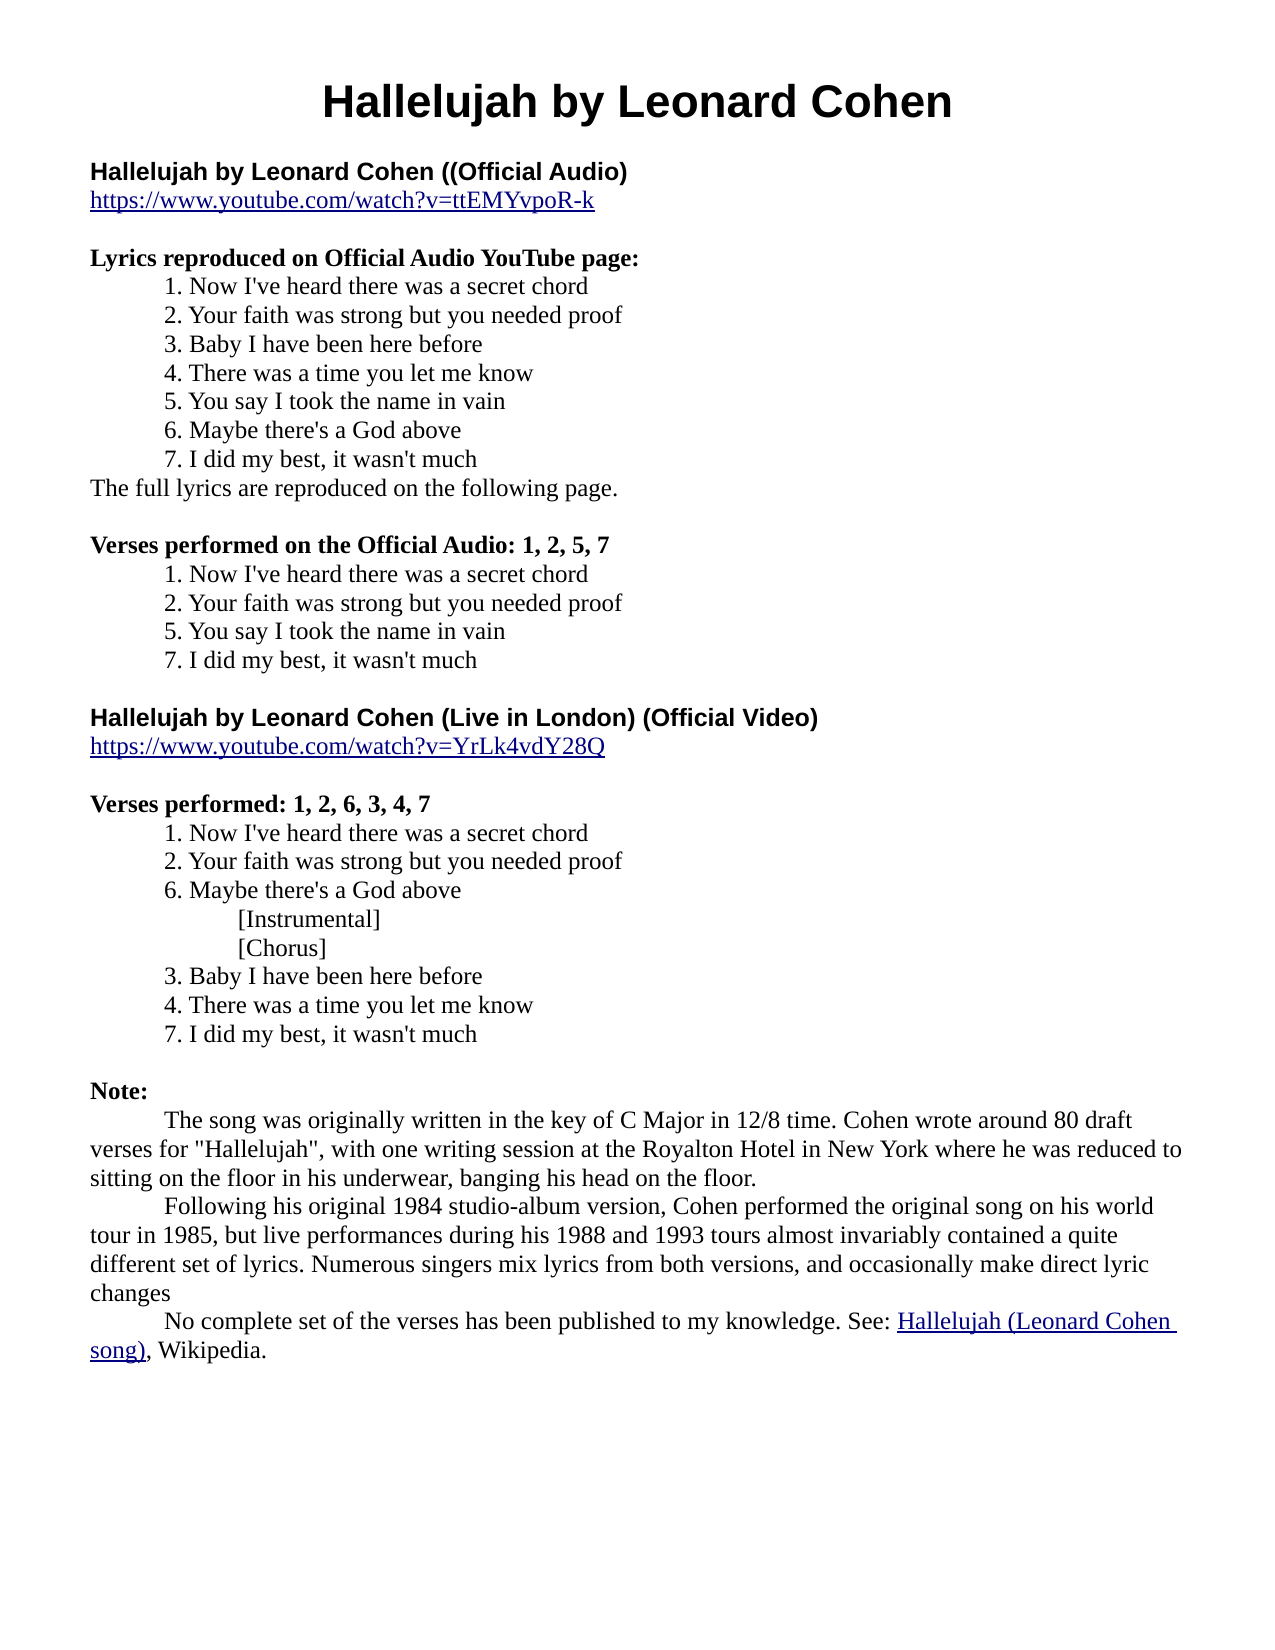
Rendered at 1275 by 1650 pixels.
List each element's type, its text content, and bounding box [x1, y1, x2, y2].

text Hallelujah by Leonard Cohen (Live in London) (Official Video) [90, 703, 1185, 731]
text 2. Your faith was strong but you needed proof [164, 846, 1185, 875]
text 5. You say I took the name in vain [164, 616, 1185, 645]
text [Chorus] [164, 933, 1185, 961]
text No complete set of the verses has been published to my knowledge. See: Hallelujah (Leonard Cohen song), Wikipedia. [90, 1306, 1185, 1364]
text 1. Now I've heard there was a secret chord [164, 559, 1185, 588]
text [Instrumental] [164, 904, 1185, 933]
text 6. Maybe there's a God above [164, 415, 1185, 444]
text 5. You say I took the name in vain [164, 386, 1185, 415]
text 4. There was a time you let me know [164, 990, 1185, 1019]
text https://www.youtube.com/watch?v=YrLk4vdY28Q [90, 731, 1185, 760]
text 6. Maybe there's a God above [164, 875, 1185, 904]
text Lyrics reproduced on Official Audio YouTube page: [90, 243, 1185, 271]
text Verses performed on the Official Audio: 1, 2, 5, 7 [90, 530, 1185, 559]
text Following his original 1984 studio-album version, Cohen performed the original song on his world tour in 1985, but live performances during his 1988 and 1993 tours almost invariably contained a quite different set of lyrics. Numerous singers mix lyrics from both versions, and occasionally make direct lyric changes [90, 1191, 1185, 1306]
text 7. I did my best, it wasn't much [164, 1019, 1185, 1048]
text 2. Your faith was strong but you needed proof [164, 588, 1185, 616]
text Hallelujah by Leonard Cohen [90, 75, 1185, 128]
text 1. Now I've heard there was a secret chord [164, 818, 1185, 846]
text 3. Baby I have been here before [164, 329, 1185, 358]
text The song was originally written in the key of C Major in 12/8 time. Cohen wrote around 80 draft verses for "Hallelujah", with one writing session at the Royalton Hotel in New York where he was reduced to sitting on the floor in his underwear, banging his head on the floor. [90, 1105, 1185, 1191]
text Hallelujah by Leonard Cohen ((Official Audio) [90, 156, 1185, 185]
text https://www.youtube.com/watch?v=ttEMYvpoR-k [90, 185, 1185, 214]
text Note: [90, 1076, 1185, 1105]
text The full lyrics are reproduced on the following page. [90, 473, 1185, 501]
text 7. I did my best, it wasn't much [164, 444, 1185, 473]
text 1. Now I've heard there was a secret chord [164, 271, 1185, 300]
text 7. I did my best, it wasn't much [164, 645, 1185, 674]
text 3. Baby I have been here before [164, 961, 1185, 990]
text Verses performed: 1, 2, 6, 3, 4, 7 [90, 789, 1185, 818]
text 2. Your faith was strong but you needed proof [164, 300, 1185, 329]
text 4. There was a time you let me know [164, 358, 1185, 386]
